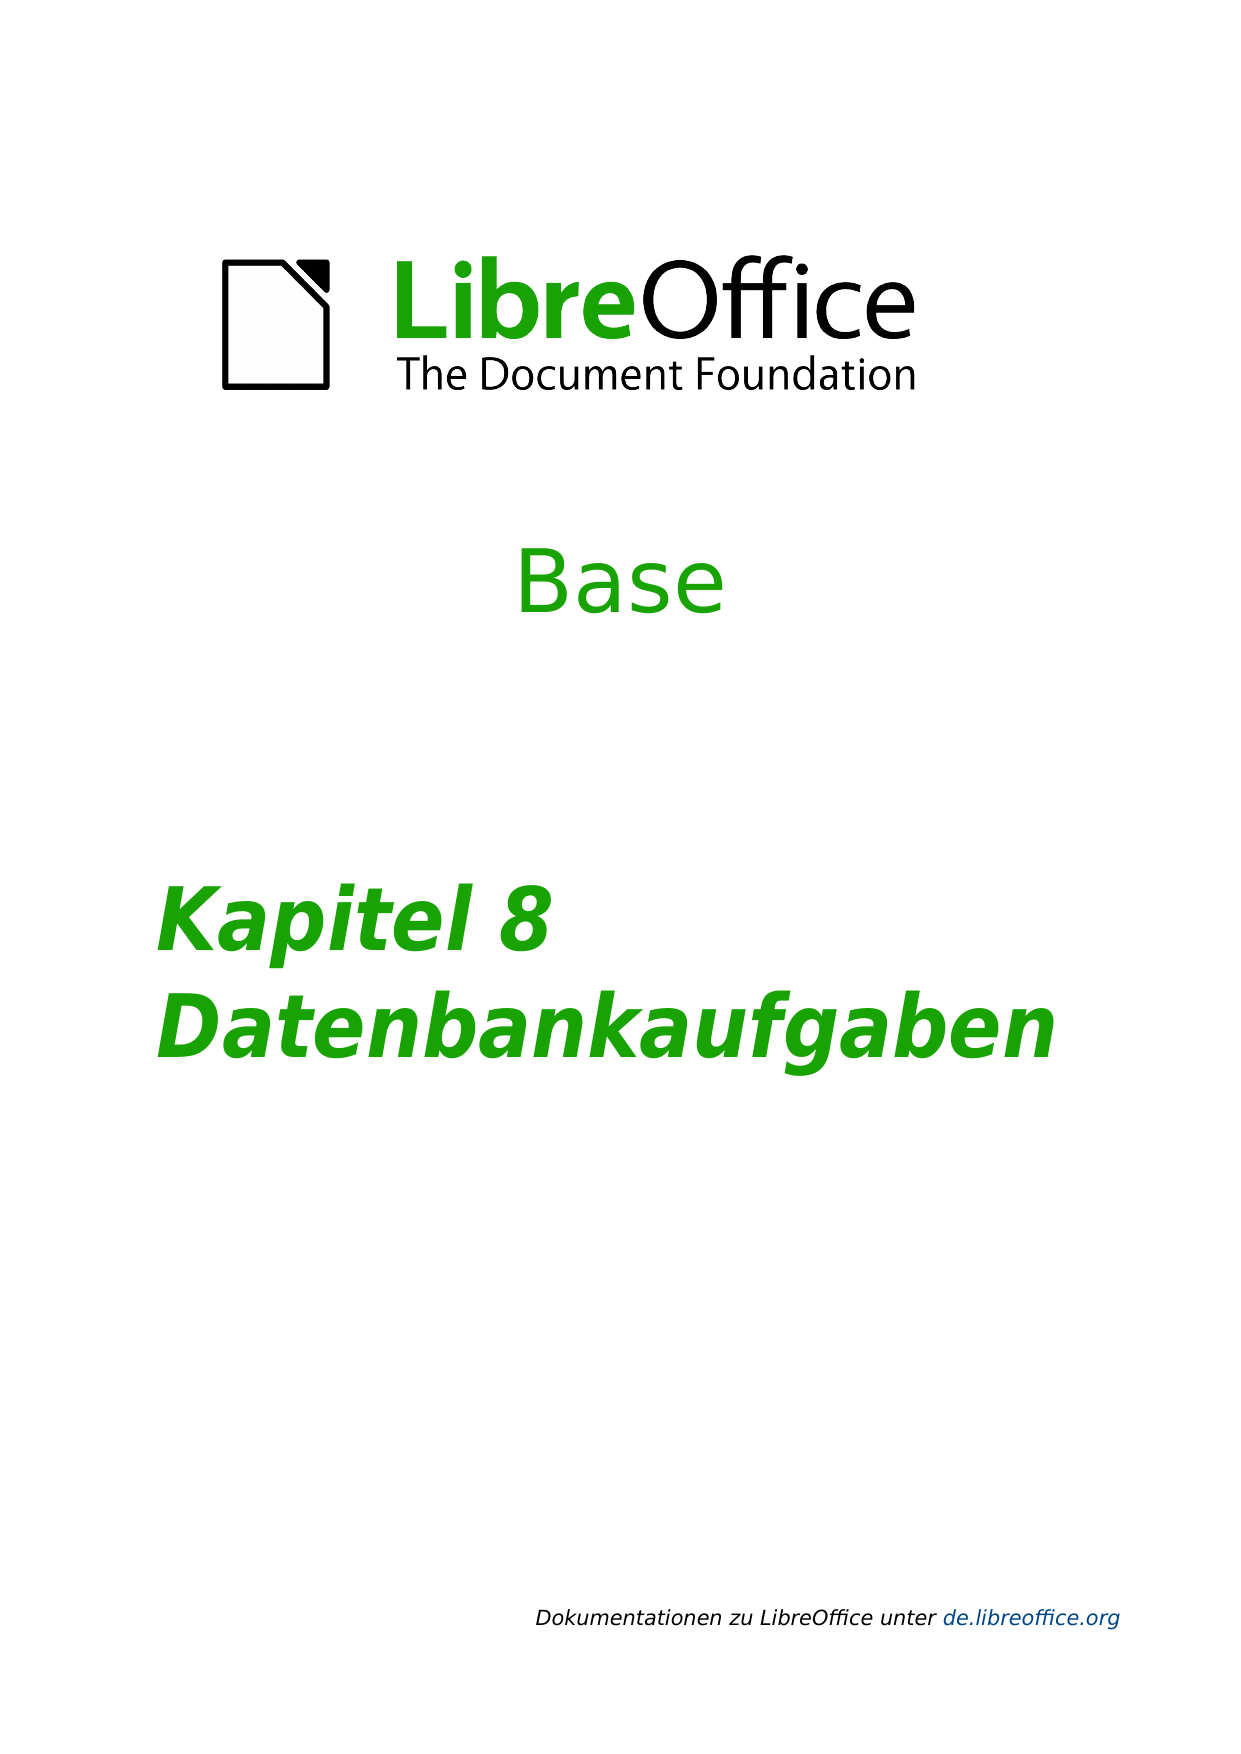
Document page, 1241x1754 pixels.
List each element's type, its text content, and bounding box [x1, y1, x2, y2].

picture [180, 224, 966, 425]
text Base [118, 531, 1122, 633]
subtitle Kapitel 8 Datenbankaufgaben [157, 869, 1122, 1078]
